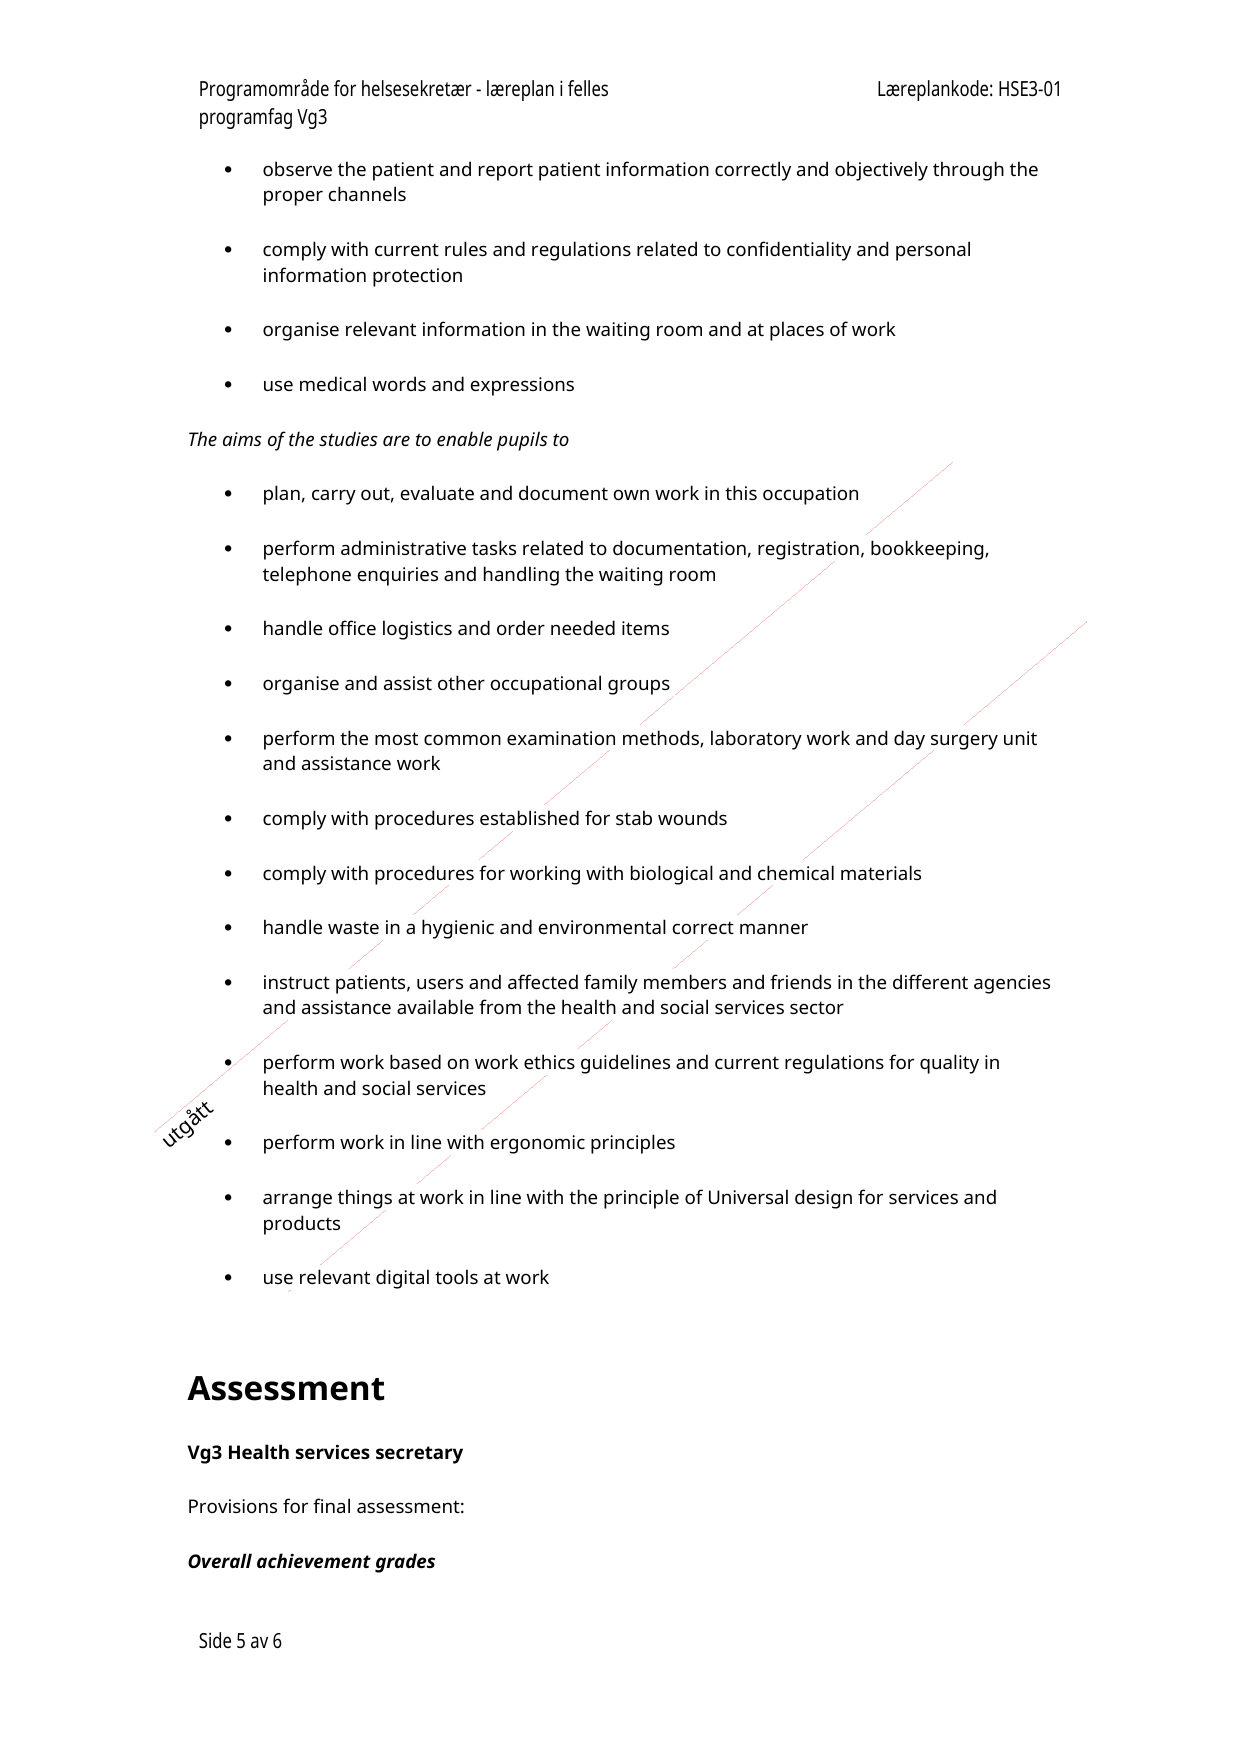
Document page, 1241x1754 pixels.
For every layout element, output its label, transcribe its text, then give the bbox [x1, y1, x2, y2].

text Overall achievement grades [187, 1548, 1053, 1574]
list handle office logistics and order needed items [225, 616, 263, 641]
list perform work in line with ergonomic principles [225, 1129, 480, 1155]
list comply with procedures for working with biological and chemical materials [927, 860, 1053, 885]
list arrange things at work in line with the principle of Universal design for services and products [225, 1184, 263, 1235]
list handle office logistics and order needed items [675, 616, 767, 641]
list plan, carry out, evaluate and document own work in this occupation [902, 481, 1053, 506]
list organise and assist other occupational groups [1000, 670, 1053, 696]
list organise and assist other occupational groups [675, 670, 1027, 696]
list organise relevant information in the waiting room and at places of work [901, 317, 1053, 342]
list perform administrative tasks related to documentation, registration, bookkeeping, telephone enquiries and handling the waiting room [722, 561, 833, 586]
text Vg3 Health services secretary [463, 1439, 1053, 1465]
list perform work based on work ethics guidelines and current regulations for quality in health and social services [518, 1049, 1053, 1100]
list perform the most common examination methods, laboratory work and day surgery unit and assistance work [580, 750, 932, 776]
list perform work in line with ergonomic principles [482, 1129, 1053, 1155]
list organise and assist other occupational groups [225, 670, 263, 696]
list handle waste in a hygienic and environmental correct manner [225, 914, 412, 940]
subtitle Assessment [394, 1319, 1053, 1410]
list perform administrative tasks related to documentation, registration, bookkeeping, telephone enquiries and handling the waiting room [806, 535, 1053, 586]
text Provisions for final assessment: [465, 1494, 1053, 1519]
list perform the most common examination methods, laboratory work and day surgery unit and assistance work [445, 750, 608, 776]
list comply with procedures established for stab wounds [733, 805, 866, 831]
list comply with current rules and regulations related to confidentiality and personal information protection [468, 236, 1053, 287]
list plan, carry out, evaluate and document own work in this occupation [865, 481, 928, 506]
list perform the most common examination methods, laboratory work and day surgery unit and assistance work [904, 725, 1053, 776]
list handle waste in a hygienic and environmental correct manner [739, 914, 1053, 940]
list comply with procedures established for stab wounds [839, 805, 1053, 831]
list use relevant digital tools at work [322, 1264, 1053, 1290]
list instruct patients, users and affected family members and friends in the different agencies and assistance available from the health and social services sector [849, 969, 1053, 1020]
list use medical words and expressions [225, 371, 263, 397]
text The aims of the studies are to enable pupils to [577, 426, 1053, 451]
list observe the patient and report patient information correctly and objectively through the proper channels [411, 156, 1053, 207]
list arrange things at work in line with the principle of Universal design for services and products [357, 1184, 1053, 1235]
list use relevant digital tools at work [225, 1264, 319, 1290]
list use medical words and expressions [580, 371, 1053, 397]
list handle office logistics and order needed items [741, 616, 1053, 641]
